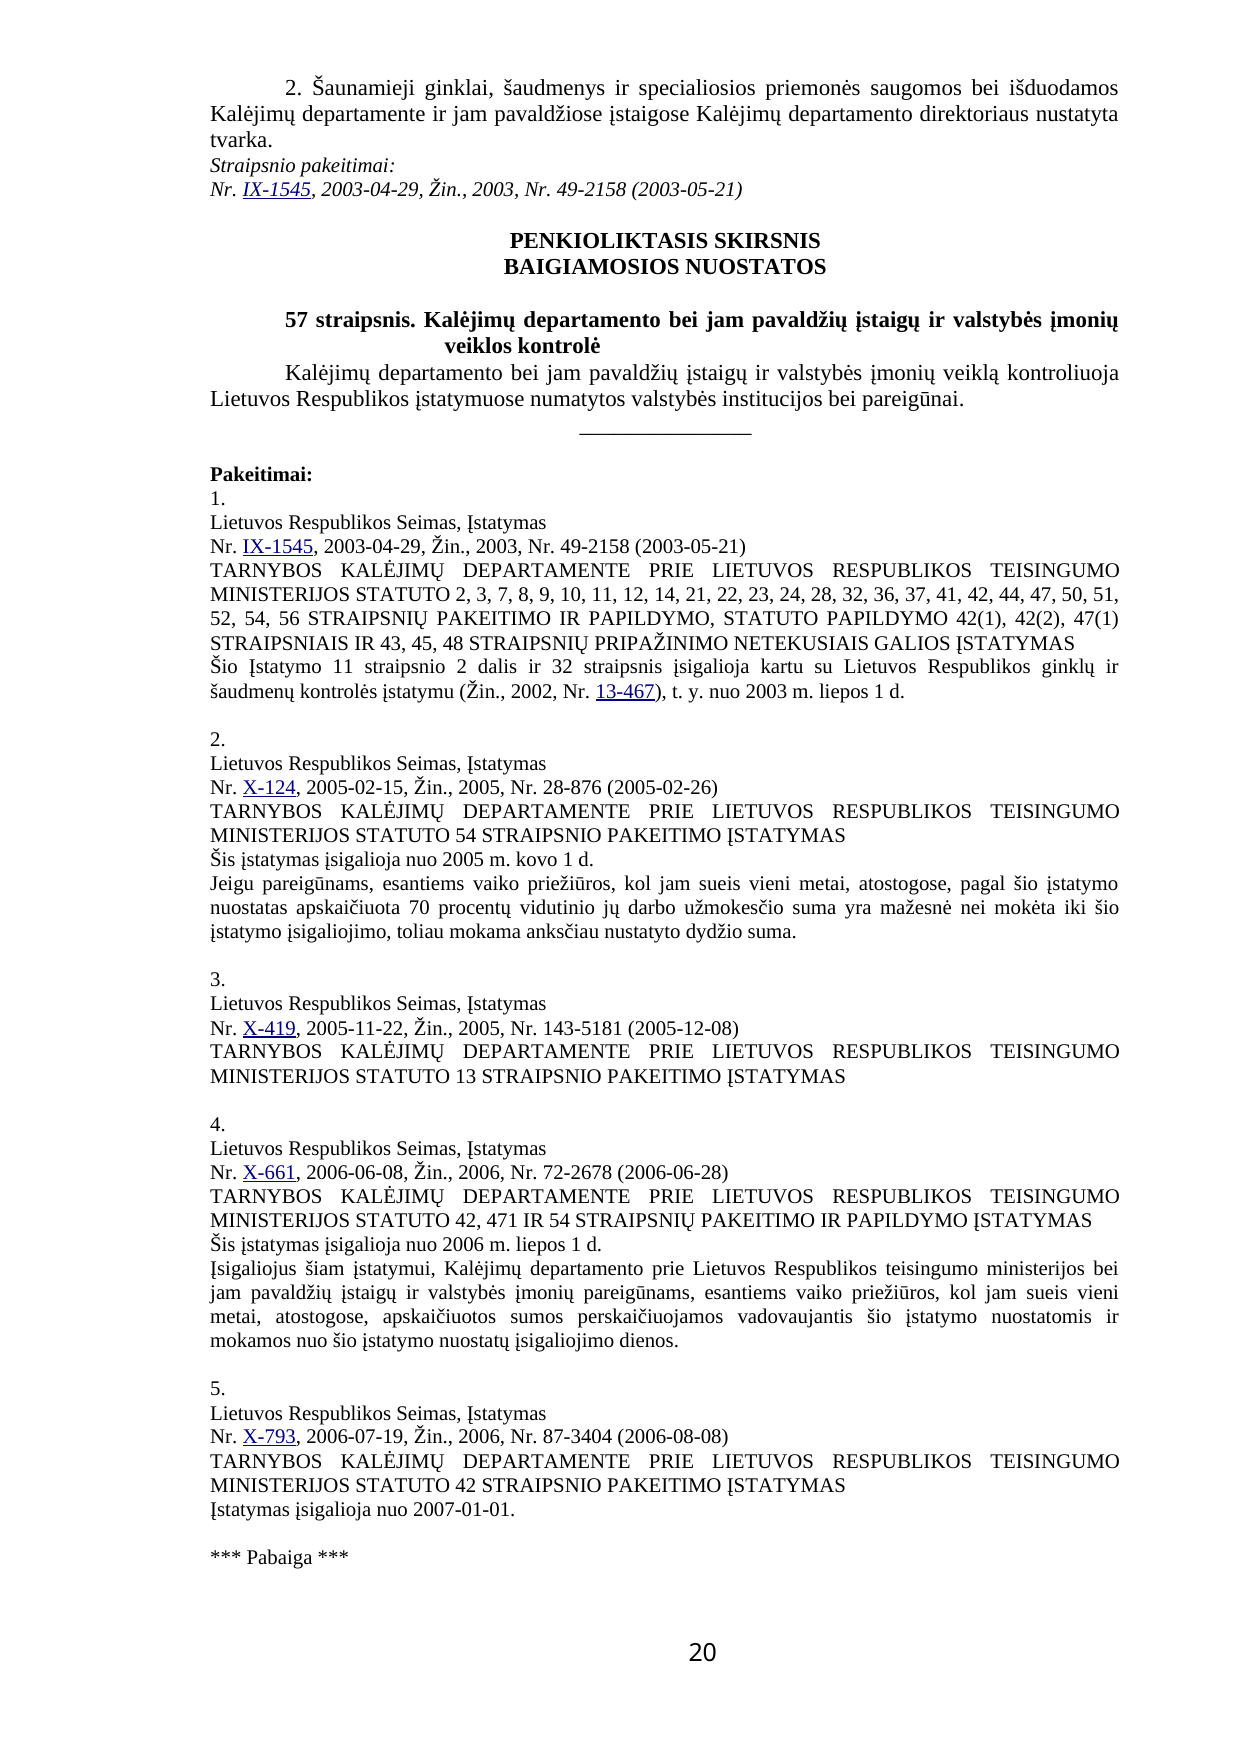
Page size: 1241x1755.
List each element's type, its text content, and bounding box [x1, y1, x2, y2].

text Nr. X-793, 2006-07-19, Žin., 2006, Nr. 87-3404 (2006-08-08) [210, 1424, 1120, 1448]
text Šis įstatymas įsigalioja nuo 2006 m. liepos 1 d. [210, 1232, 1120, 1256]
text 5. [210, 1376, 1120, 1400]
text Įsigaliojus šiam įstatymui, Kalėjimų departamento prie Lietuvos Respublikos teisingumo ministerijos bei jam pavaldžių įstaigų ir valstybės įmonių pareigūnams, esantiems vaiko priežiūros, kol jam sueis vieni metai, atostogose, apskaičiuotos sumos perskaičiuojamos vadovaujantis šio įstatymo nuostatomis ir mokamos nuo šio įstatymo nuostatų įsigaliojimo dienos. [210, 1256, 1120, 1352]
text *** Pabaiga *** [210, 1545, 1120, 1569]
text Šis įstatymas įsigalioja nuo 2005 m. kovo 1 d. [210, 847, 1120, 871]
text Pakeitimai: [210, 462, 1120, 486]
text Nr. IX-1545, 2003-04-29, Žin., 2003, Nr. 49-2158 (2003-05-21) [210, 534, 1120, 558]
text Straipsnio pakeitimai: [210, 153, 1120, 177]
subtitle PENKIOLIKTASIS SKIRSNIS [210, 227, 1120, 253]
text Nr. IX-1545, 2003-04-29, Žin., 2003, Nr. 49-2158 (2003-05-21) [210, 177, 1120, 201]
text Jeigu pareigūnams, esantiems vaiko priežiūros, kol jam sueis vieni metai, atostogose, pagal šio įstatymo nuostatas apskaičiuota 70 procentų vidutinio jų darbo užmokesčio suma yra mažesnė nei mokėta iki šio įstatymo įsigaliojimo, toliau mokama anksčiau nustatyto dydžio suma. [210, 871, 1120, 943]
text Lietuvos Respublikos Seimas, Įstatymas [210, 510, 1120, 534]
text 3. [210, 967, 1120, 991]
text Lietuvos Respublikos Seimas, Įstatymas [210, 991, 1120, 1015]
text BAIGIAMOSIOS NUOSTATOS [210, 253, 1120, 280]
text Lietuvos Respublikos Seimas, Įstatymas [210, 751, 1120, 775]
text Lietuvos Respublikos Seimas, Įstatymas [210, 1136, 1120, 1160]
text Nr. X-124, 2005-02-15, Žin., 2005, Nr. 28-876 (2005-02-26) [210, 775, 1120, 799]
text TARNYBOS KALĖJIMŲ DEPARTAMENTE PRIE LIETUVOS RESPUBLIKOS TEISINGUMO MINISTERIJOS STATUTO 42, 471 IR 54 STRAIPSNIŲ PAKEITIMO IR PAPILDYMO ĮSTATYMAS [210, 1184, 1120, 1232]
text Nr. X-661, 2006-06-08, Žin., 2006, Nr. 72-2678 (2006-06-28) [210, 1160, 1120, 1184]
text Lietuvos Respublikos Seimas, Įstatymas [210, 1400, 1120, 1424]
text 57 straipsnis. Kalėjimų departamento bei jam pavaldžių įstaigų ir valstybės įmonių veiklos kontrolė [285, 306, 1120, 359]
text 2. [210, 727, 1120, 751]
text Kalėjimų departamento bei jam pavaldžių įstaigų ir valstybės įmonių veiklą kontroliuoja Lietuvos Respublikos įstatymuose numatytos valstybės institucijos bei pareigūnai. [210, 359, 1120, 412]
text Šio Įstatymo 11 straipsnio 2 dalis ir 32 straipsnis įsigalioja kartu su Lietuvos Respublikos ginklų ir šaudmenų kontrolės įstatymu (Žin., 2002, Nr. 13-467), t. y. nuo 2003 m. liepos 1 d. [210, 654, 1120, 703]
text Įstatymas įsigalioja nuo 2007-01-01. [210, 1497, 1120, 1521]
text 1. [210, 486, 1120, 510]
text _______________ [210, 412, 1120, 438]
text TARNYBOS KALĖJIMŲ DEPARTAMENTE PRIE LIETUVOS RESPUBLIKOS TEISINGUMO MINISTERIJOS STATUTO 13 STRAIPSNIO PAKEITIMO ĮSTATYMAS [210, 1039, 1120, 1088]
text 2. Šaunamieji ginklai, šaudmenys ir specialiosios priemonės saugomos bei išduodamos Kalėjimų departamente ir jam pavaldžiose įstaigose Kalėjimų departamento direktoriaus nustatyta tvarka. [210, 73, 1120, 153]
text TARNYBOS KALĖJIMŲ DEPARTAMENTE PRIE LIETUVOS RESPUBLIKOS TEISINGUMO MINISTERIJOS STATUTO 42 STRAIPSNIO PAKEITIMO ĮSTATYMAS [210, 1448, 1120, 1497]
text TARNYBOS KALĖJIMŲ DEPARTAMENTE PRIE LIETUVOS RESPUBLIKOS TEISINGUMO MINISTERIJOS STATUTO 54 STRAIPSNIO PAKEITIMO ĮSTATYMAS [210, 799, 1120, 847]
text 4. [210, 1112, 1120, 1136]
text TARNYBOS KALĖJIMŲ DEPARTAMENTE PRIE LIETUVOS RESPUBLIKOS TEISINGUMO MINISTERIJOS STATUTO 2, 3, 7, 8, 9, 10, 11, 12, 14, 21, 22, 23, 24, 28, 32, 36, 37, 41, 42, 44, 47, 50, 51, 52, 54, 56 STRAIPSNIŲ PAKEITIMO IR PAPILDYMO, STATUTO PAPILDYMO 42(1), 42(2), 47(1) STRAIPSNIAIS IR 43, 45, 48 STRAIPSNIŲ PRIPAŽINIMO NETEKUSIAIS GALIOS ĮSTATYMAS [210, 558, 1120, 654]
text Nr. X-419, 2005-11-22, Žin., 2005, Nr. 143-5181 (2005-12-08) [210, 1015, 1120, 1039]
